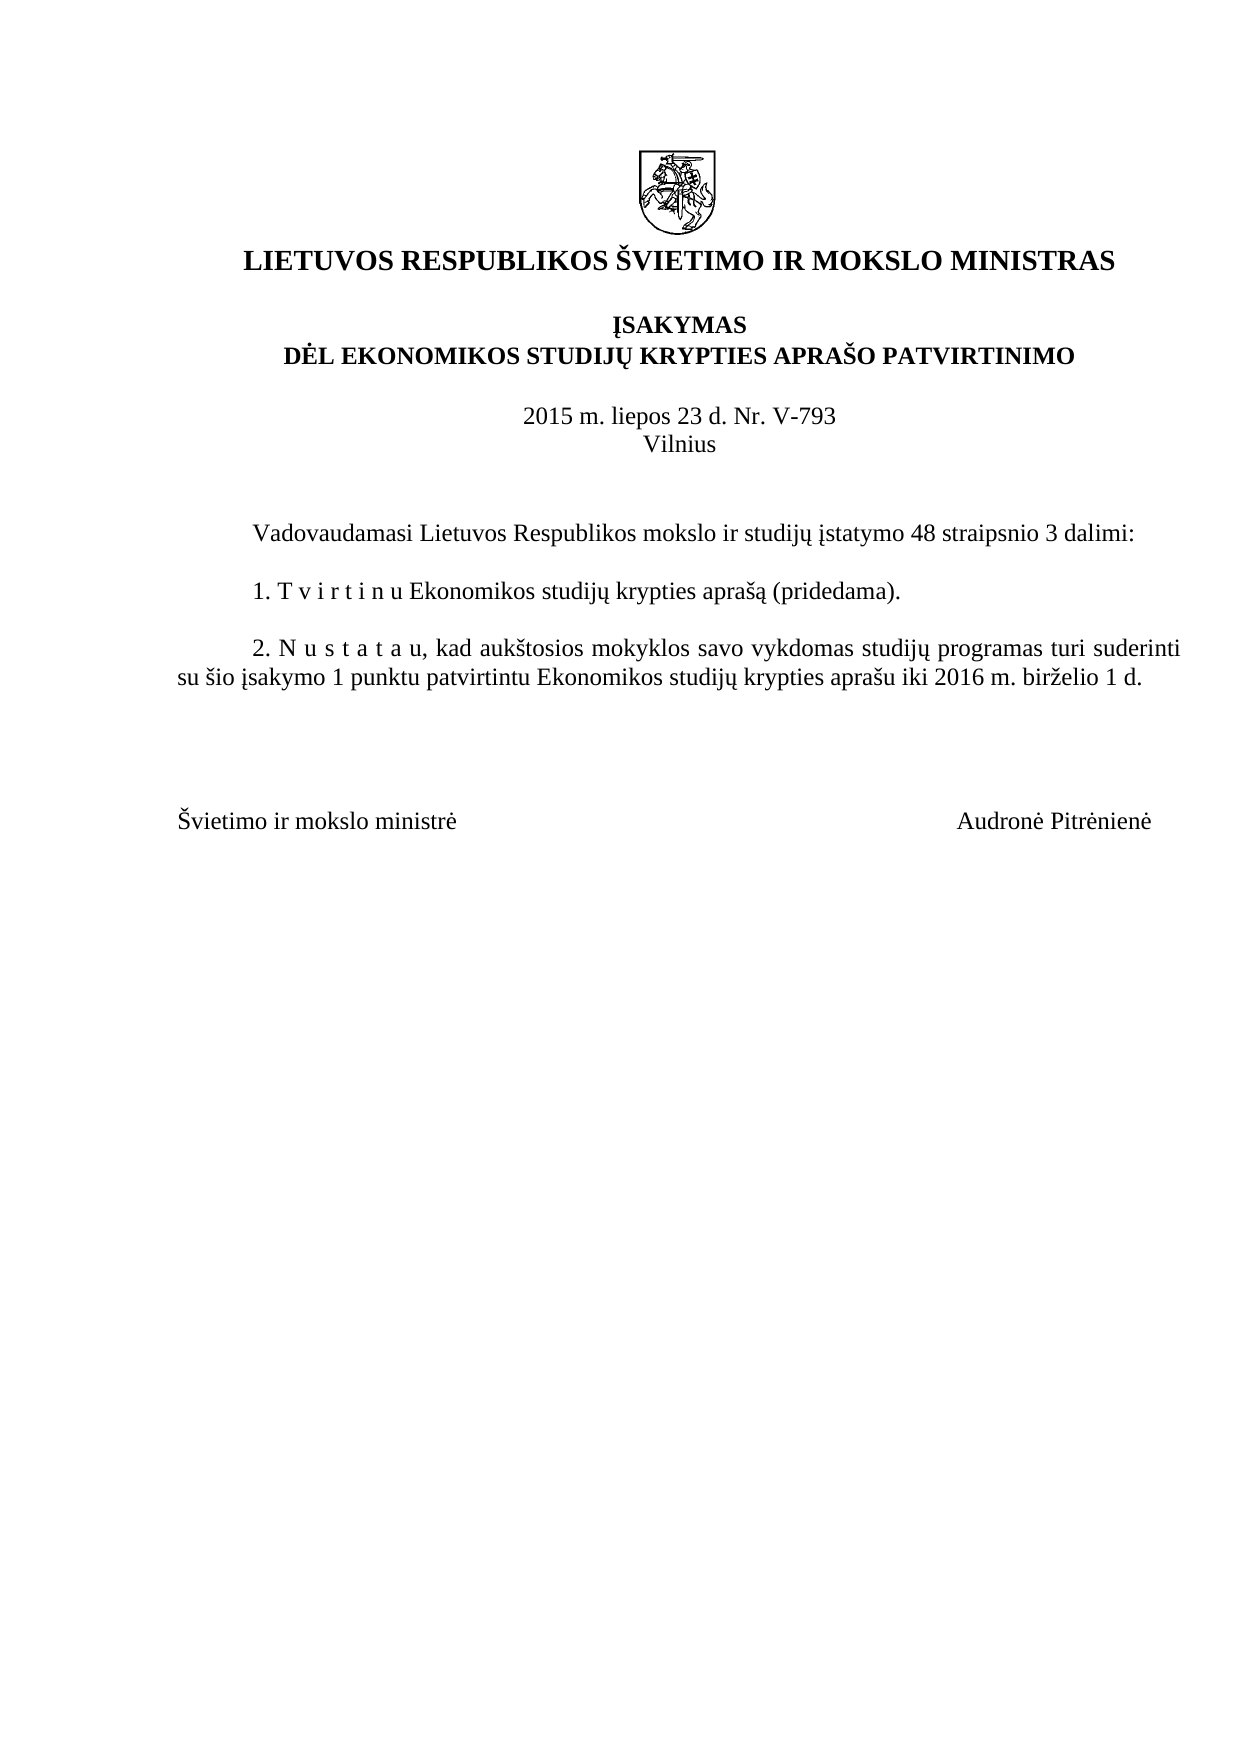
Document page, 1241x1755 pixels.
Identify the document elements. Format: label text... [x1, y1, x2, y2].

text 1. T v i r t i n u Ekonomikos studijų krypties aprašą (pridedama). [177, 576, 1182, 604]
text Švietimo ir mokslo ministrė Audronė Pitrėnienė [177, 806, 1182, 834]
text 2. N u s t a t a u, kad aukštosios mokyklos savo vykdomas studijų programas turi suderinti su šio įsakymo 1 punktu patvirtintu Ekonomikos studijų krypties aprašu iki 2016 m. birželio 1 d. [177, 633, 1182, 691]
text LIETUVOS RESPUBLIKOS ŠVIETIMO IR MOKSLO MINISTRAS [177, 243, 1182, 276]
text DĖL EKONOMIKOS STUDIJŲ KRYPTIES APRAŠO PATVIRTINIMO [177, 341, 1182, 370]
text Vilnius [177, 429, 1182, 458]
text 2015 m. liepos 23 d. Nr. V-793 [177, 401, 1182, 429]
text Vadovaudamasi Lietuvos Respublikos mokslo ir studijų įstatymo 48 straipsnio 3 dalimi: [177, 518, 1182, 547]
text ĮSAKYMAS [177, 310, 1182, 338]
